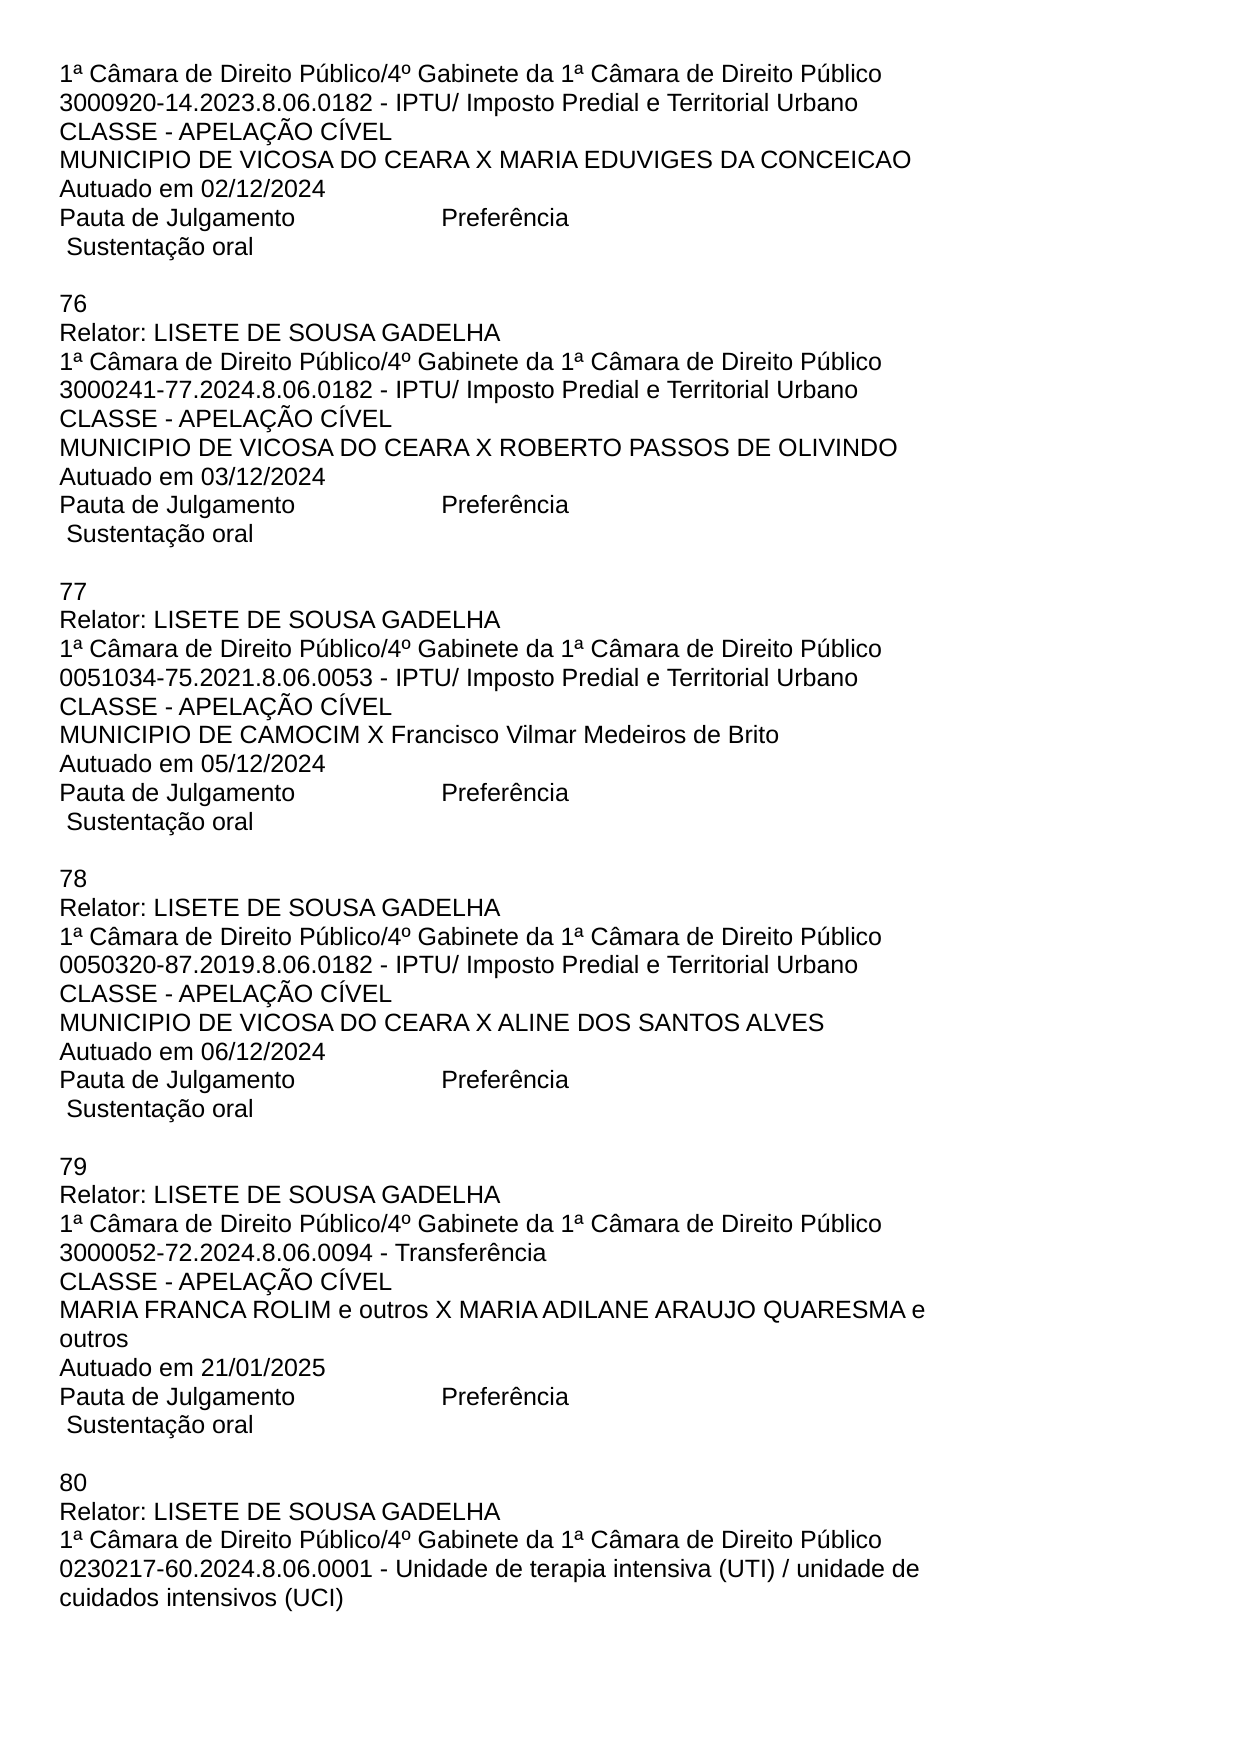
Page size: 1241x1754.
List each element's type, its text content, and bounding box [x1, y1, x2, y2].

text 0230217-60.2024.8.06.0001 - Unidade de terapia intensiva (UTI) / unidade de cuidados intensivos (UCI) [59, 1554, 989, 1612]
text MUNICIPIO DE VICOSA DO CEARA X ALINE DOS SANTOS ALVES [59, 1008, 989, 1037]
text Sustentação oral [59, 519, 989, 548]
text Relator: LISETE DE SOUSA GADELHA [59, 605, 989, 634]
text Sustentação oral [59, 232, 989, 260]
text Relator: LISETE DE SOUSA GADELHA [59, 318, 989, 347]
text Pauta de Julgamento Preferência [59, 778, 989, 807]
text 79 [59, 1152, 989, 1180]
text Autuado em 02/12/2024 [59, 174, 989, 203]
text Relator: LISETE DE SOUSA GADELHA [59, 1180, 989, 1209]
text Autuado em 03/12/2024 [59, 462, 989, 490]
text Sustentação oral [59, 1410, 989, 1439]
text 1ª Câmara de Direito Público/4º Gabinete da 1ª Câmara de Direito Público [59, 1525, 989, 1554]
text 77 [59, 577, 989, 605]
text 78 [59, 864, 989, 893]
text Autuado em 21/01/2025 [59, 1353, 989, 1382]
text 80 [59, 1468, 989, 1497]
text 3000920-14.2023.8.06.0182 - IPTU/ Imposto Predial e Territorial Urbano [59, 88, 989, 117]
text MUNICIPIO DE VICOSA DO CEARA X MARIA EDUVIGES DA CONCEICAO [59, 145, 989, 174]
text Autuado em 06/12/2024 [59, 1037, 989, 1065]
text Sustentação oral [59, 1094, 989, 1123]
text 1ª Câmara de Direito Público/4º Gabinete da 1ª Câmara de Direito Público [59, 347, 989, 375]
text CLASSE - APELAÇÃO CÍVEL [59, 404, 989, 433]
text CLASSE - APELAÇÃO CÍVEL [59, 1267, 989, 1295]
text MUNICIPIO DE VICOSA DO CEARA X ROBERTO PASSOS DE OLIVINDO [59, 433, 989, 462]
text CLASSE - APELAÇÃO CÍVEL [59, 117, 989, 145]
text CLASSE - APELAÇÃO CÍVEL [59, 979, 989, 1008]
text 1ª Câmara de Direito Público/4º Gabinete da 1ª Câmara de Direito Público [59, 1209, 989, 1238]
text 3000052-72.2024.8.06.0094 - Transferência [59, 1238, 989, 1267]
text Pauta de Julgamento Preferência [59, 1065, 989, 1094]
text Autuado em 05/12/2024 [59, 749, 989, 778]
text MARIA FRANCA ROLIM e outros X MARIA ADILANE ARAUJO QUARESMA e outros [59, 1295, 989, 1353]
text Relator: LISETE DE SOUSA GADELHA [59, 1497, 989, 1525]
text Pauta de Julgamento Preferência [59, 1382, 989, 1410]
text Pauta de Julgamento Preferência [59, 203, 989, 232]
text Pauta de Julgamento Preferência [59, 490, 989, 519]
text 1ª Câmara de Direito Público/4º Gabinete da 1ª Câmara de Direito Público [59, 59, 989, 88]
text 0051034-75.2021.8.06.0053 - IPTU/ Imposto Predial e Territorial Urbano [59, 663, 989, 692]
text MUNICIPIO DE CAMOCIM X Francisco Vilmar Medeiros de Brito [59, 720, 989, 749]
text Relator: LISETE DE SOUSA GADELHA [59, 893, 989, 922]
text 0050320-87.2019.8.06.0182 - IPTU/ Imposto Predial e Territorial Urbano [59, 950, 989, 979]
text 1ª Câmara de Direito Público/4º Gabinete da 1ª Câmara de Direito Público [59, 634, 989, 663]
text 76 [59, 289, 989, 318]
text Sustentação oral [59, 807, 989, 835]
text 1ª Câmara de Direito Público/4º Gabinete da 1ª Câmara de Direito Público [59, 922, 989, 950]
text 3000241-77.2024.8.06.0182 - IPTU/ Imposto Predial e Territorial Urbano [59, 375, 989, 404]
text CLASSE - APELAÇÃO CÍVEL [59, 692, 989, 720]
